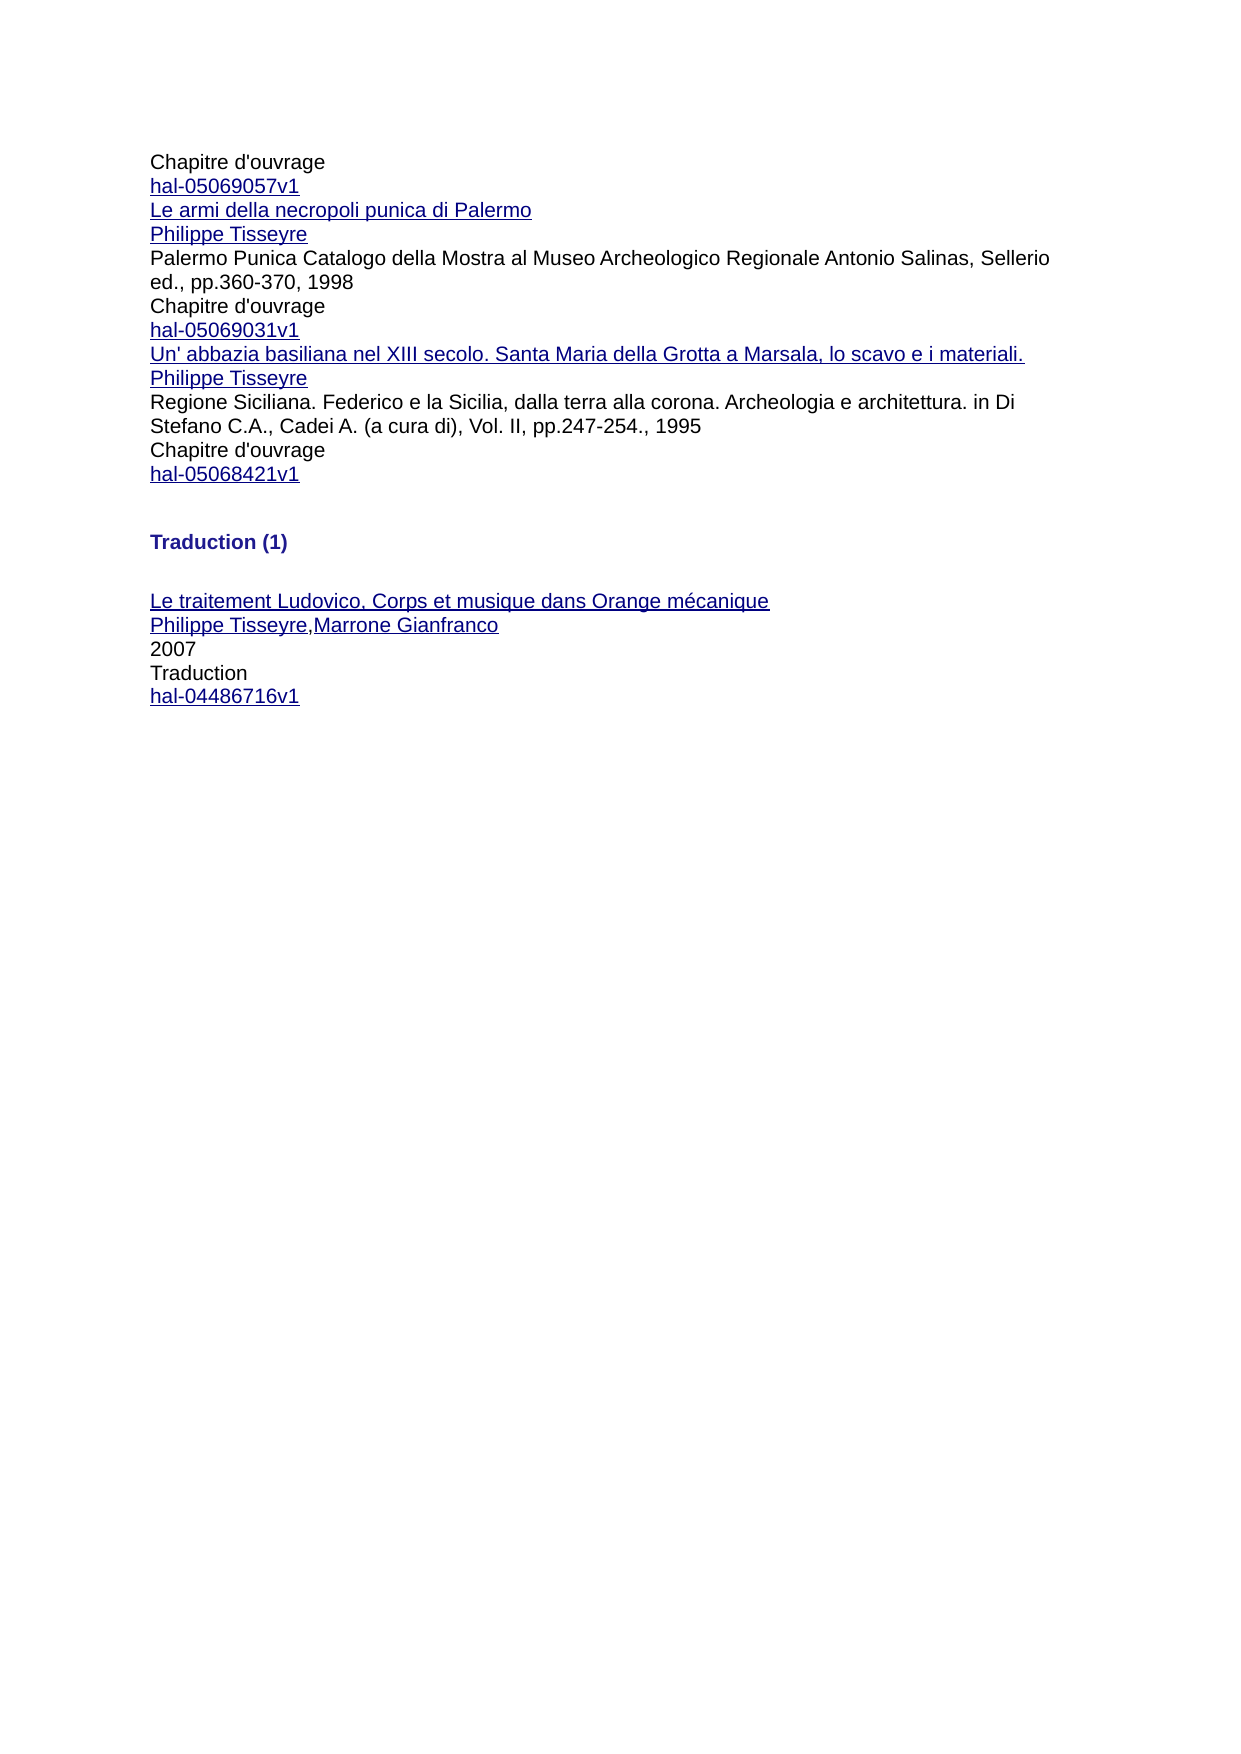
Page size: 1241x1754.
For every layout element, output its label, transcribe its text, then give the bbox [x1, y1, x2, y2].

table_cell Chapitre d'ouvrage hal-05069057v1 [150, 150, 1090, 198]
table_cell Un' abbazia basiliana nel XIII secolo. Santa Maria della Grotta a Marsala, lo scavo e i materiali. Philippe Tisseyre Regione Siciliana. Federico e la Sicilia, dalla terra alla corona. Archeologia e architettura. in Di Stefano C.A., Cadei A. (a cura di), Vol. II, pp.247-254., 1995 Chapitre d'ouvrage hal-05068421v1 [150, 342, 1090, 485]
table_cell Le armi della necropoli punica di Palermo Philippe Tisseyre Palermo Punica Catalogo della Mostra al Museo Archeologico Regionale Antonio Salinas, Sellerio ed., pp.360-370, 1998 Chapitre d'ouvrage hal-05069031v1 [150, 198, 1090, 342]
table_header Le traitement Ludovico, Corps et musique dans Orange mécanique Philippe Tisseyre,Marrone Gianfranco 2007 Traduction hal-04486716v1 [150, 589, 1090, 708]
subtitle Traduction (1) [150, 530, 1090, 554]
